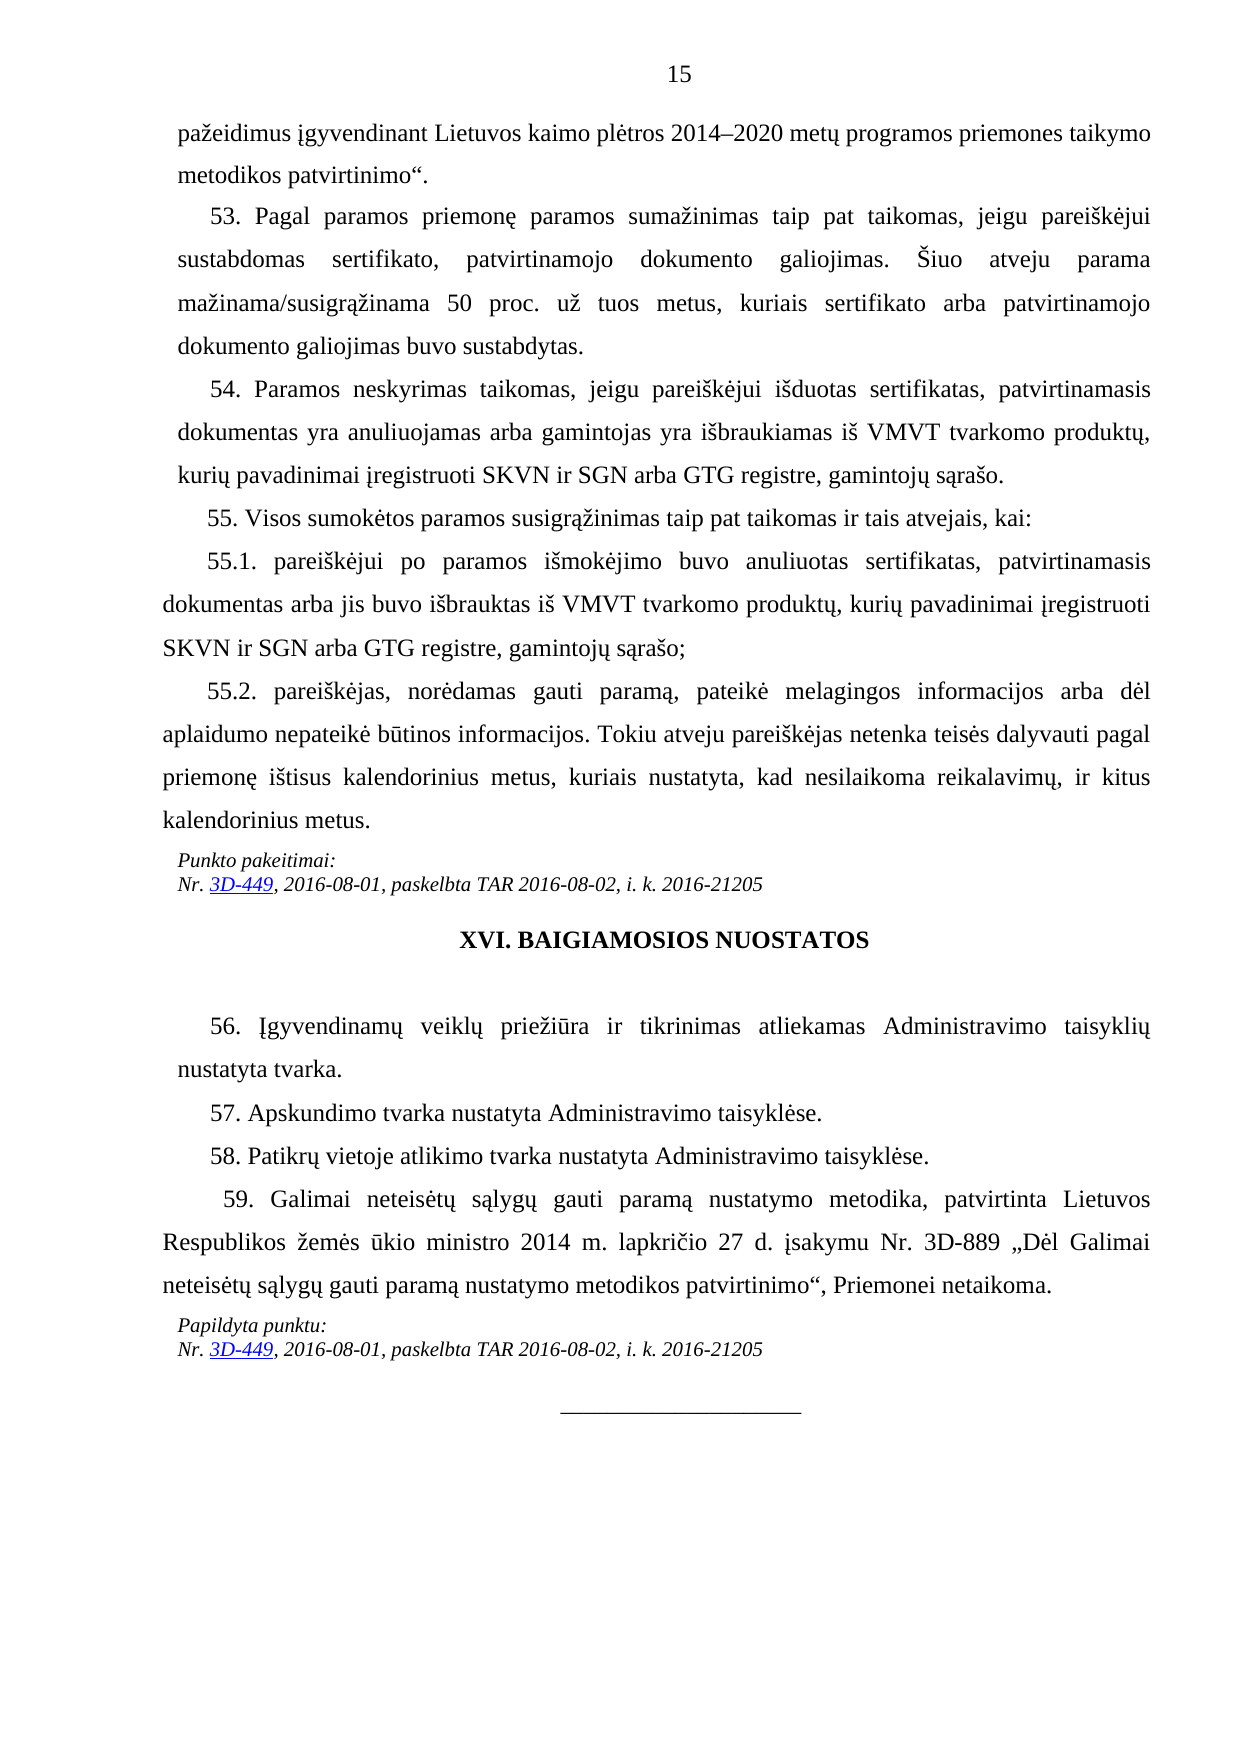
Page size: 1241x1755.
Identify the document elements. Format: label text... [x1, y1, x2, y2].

text 59. Galimai neteisėtų sąlygų gauti paramą nustatymo metodika, patvirtinta Lietuvos Respublikos žemės ūkio ministro 2014 m. lapkričio 27 d. įsakymu Nr. 3D-889 „Dėl Galimai neteisėtų sąlygų gauti paramą nustatymo metodikos patvirtinimo“, Priemonei netaikoma. [162, 1184, 1152, 1299]
text XVI. BAIGIAMOSIOS NUOSTATOS [177, 925, 1152, 954]
text _____________________ [177, 1390, 1152, 1417]
text Nr. 3D-449, 2016-08-01, paskelbta TAR 2016-08-02, i. k. 2016-21205 [177, 1337, 1152, 1361]
text pažeidimus įgyvendinant Lietuvos kaimo plėtros 2014–2020 metų programos priemones taikymo metodikos patvirtinimo“. [177, 118, 1152, 188]
text 54. Paramos neskyrimas taikomas, jeigu pareiškėjui išduotas sertifikatas, patvirtinamasis dokumentas yra anuliuojamas arba gamintojas yra išbraukiamas iš VMVT tvarkomo produktų, kurių pavadinimai įregistruoti SKVN ir SGN arba GTG registre, gamintojų sąrašo. [177, 374, 1152, 489]
text 55.2. pareiškėjas, norėdamas gauti paramą, pateikė melagingos informacijos arba dėl aplaidumo nepateikė būtinos informacijos. Tokiu atveju pareiškėjas netenka teisės dalyvauti pagal priemonę ištisus kalendorinius metus, kuriais nustatyta, kad nesilaikoma reikalavimų, ir kitus kalendorinius metus. [162, 676, 1152, 834]
text 58. Patikrų vietoje atlikimo tvarka nustatyta Administravimo taisyklėse. [177, 1141, 1152, 1169]
text 53. Pagal paramos priemonę paramos sumažinimas taip pat taikomas, jeigu pareiškėjui sustabdomas sertifikato, patvirtinamojo dokumento galiojimas. Šiuo atveju parama mažinama/susigrąžinama 50 proc. už tuos metus, kuriais sertifikato arba patvirtinamojo dokumento galiojimas buvo sustabdytas. [177, 201, 1152, 359]
text 55.1. pareiškėjui po paramos išmokėjimo buvo anuliuotas sertifikatas, patvirtinamasis dokumentas arba jis buvo išbrauktas iš VMVT tvarkomo produktų, kurių pavadinimai įregistruoti SKVN ir SGN arba GTG registre, gamintojų sąrašo; [162, 546, 1152, 661]
text Nr. 3D-449, 2016-08-01, paskelbta TAR 2016-08-02, i. k. 2016-21205 [177, 872, 1152, 896]
text 56. Įgyvendinamų veiklų priežiūra ir tikrinimas atliekamas Administravimo taisyklių nustatyta tvarka. [177, 1011, 1152, 1083]
text Punkto pakeitimai: [177, 848, 1152, 872]
text 55. Visos sumokėtos paramos susigrąžinimas taip pat taikomas ir tais atvejais, kai: [162, 503, 1152, 532]
text 57. Apskundimo tvarka nustatyta Administravimo taisyklėse. [177, 1098, 1152, 1126]
text Papildyta punktu: [177, 1313, 1152, 1337]
